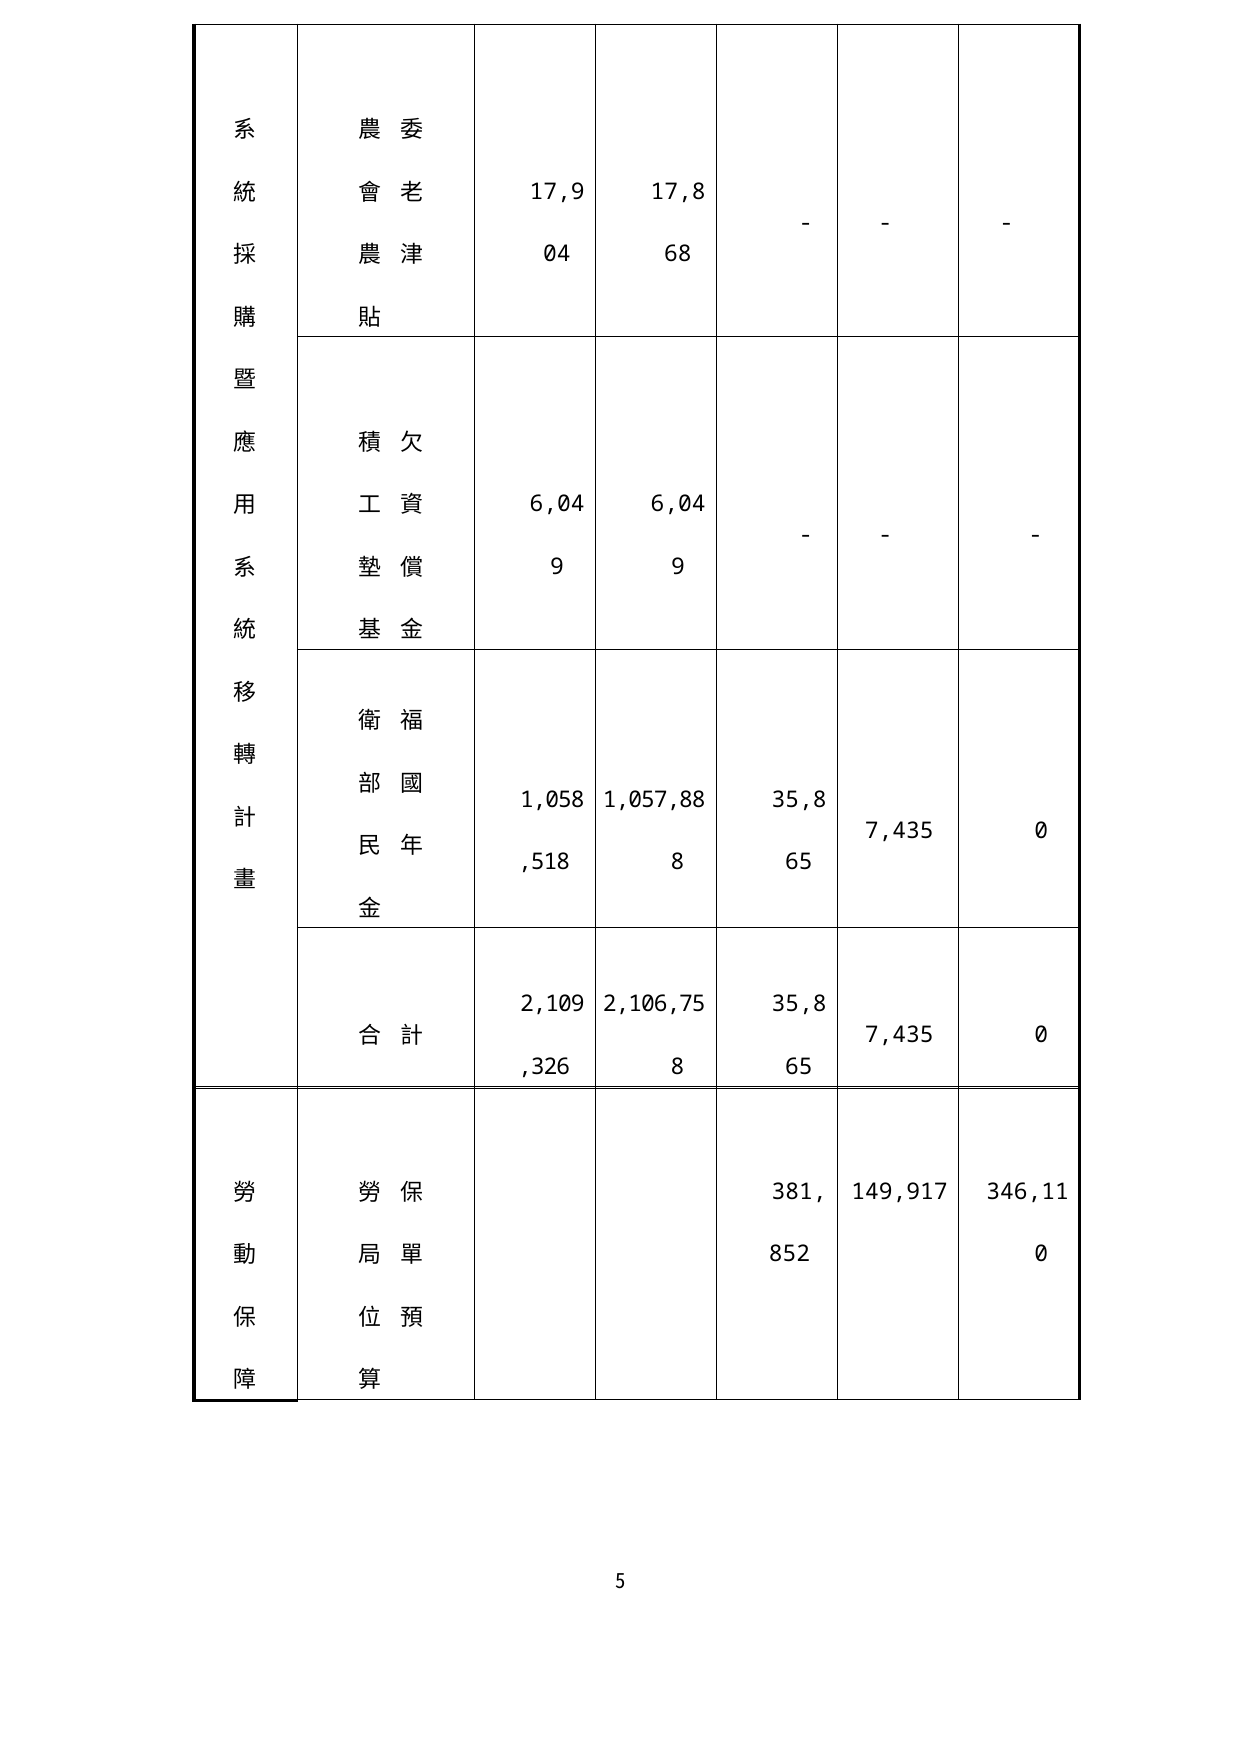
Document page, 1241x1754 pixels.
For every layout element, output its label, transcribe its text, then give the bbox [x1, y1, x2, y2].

table_cell - [959, 25, 1078, 336]
table_cell 381,852 [717, 1089, 837, 1398]
table_cell 346,110 [959, 1089, 1078, 1398]
table_cell [596, 1089, 716, 1398]
table_cell 勞保局單位預算 [298, 1089, 474, 1398]
table_cell 衛福部國民年金 [298, 650, 474, 927]
table_cell - [838, 25, 958, 336]
table_cell - [838, 337, 958, 648]
table_cell - [717, 25, 837, 336]
table_cell - [959, 337, 1078, 648]
table_cell 6,049 [596, 337, 716, 648]
table_cell 35,865 [717, 928, 837, 1086]
table_cell 2,109,326 [475, 928, 595, 1086]
table_cell 7,435 [838, 928, 958, 1086]
table_cell 1,058,518 [475, 650, 595, 927]
table_cell 合計 [298, 928, 474, 1086]
table_cell 1,057,888 [596, 650, 716, 927]
table_cell 積欠工資墊償基金 [298, 337, 474, 648]
table_cell 7,435 [838, 650, 958, 927]
table_cell 17,904 [475, 25, 595, 336]
table_cell 0 [959, 928, 1078, 1086]
table_cell 149,917 [838, 1089, 958, 1398]
table_cell 35,865 [717, 650, 837, 927]
table_cell 系統採購暨應用系統移轉計畫 [196, 25, 297, 1086]
table_cell [475, 1089, 595, 1398]
table_cell 6,049 [475, 337, 595, 648]
table_cell - [717, 337, 837, 648]
table_cell 農委會老農津貼 [298, 25, 474, 336]
table_cell 2,106,758 [596, 928, 716, 1086]
table_cell 0 [959, 650, 1078, 927]
table_cell 勞動保障 [196, 1089, 297, 1398]
table_cell 17,868 [596, 25, 716, 336]
